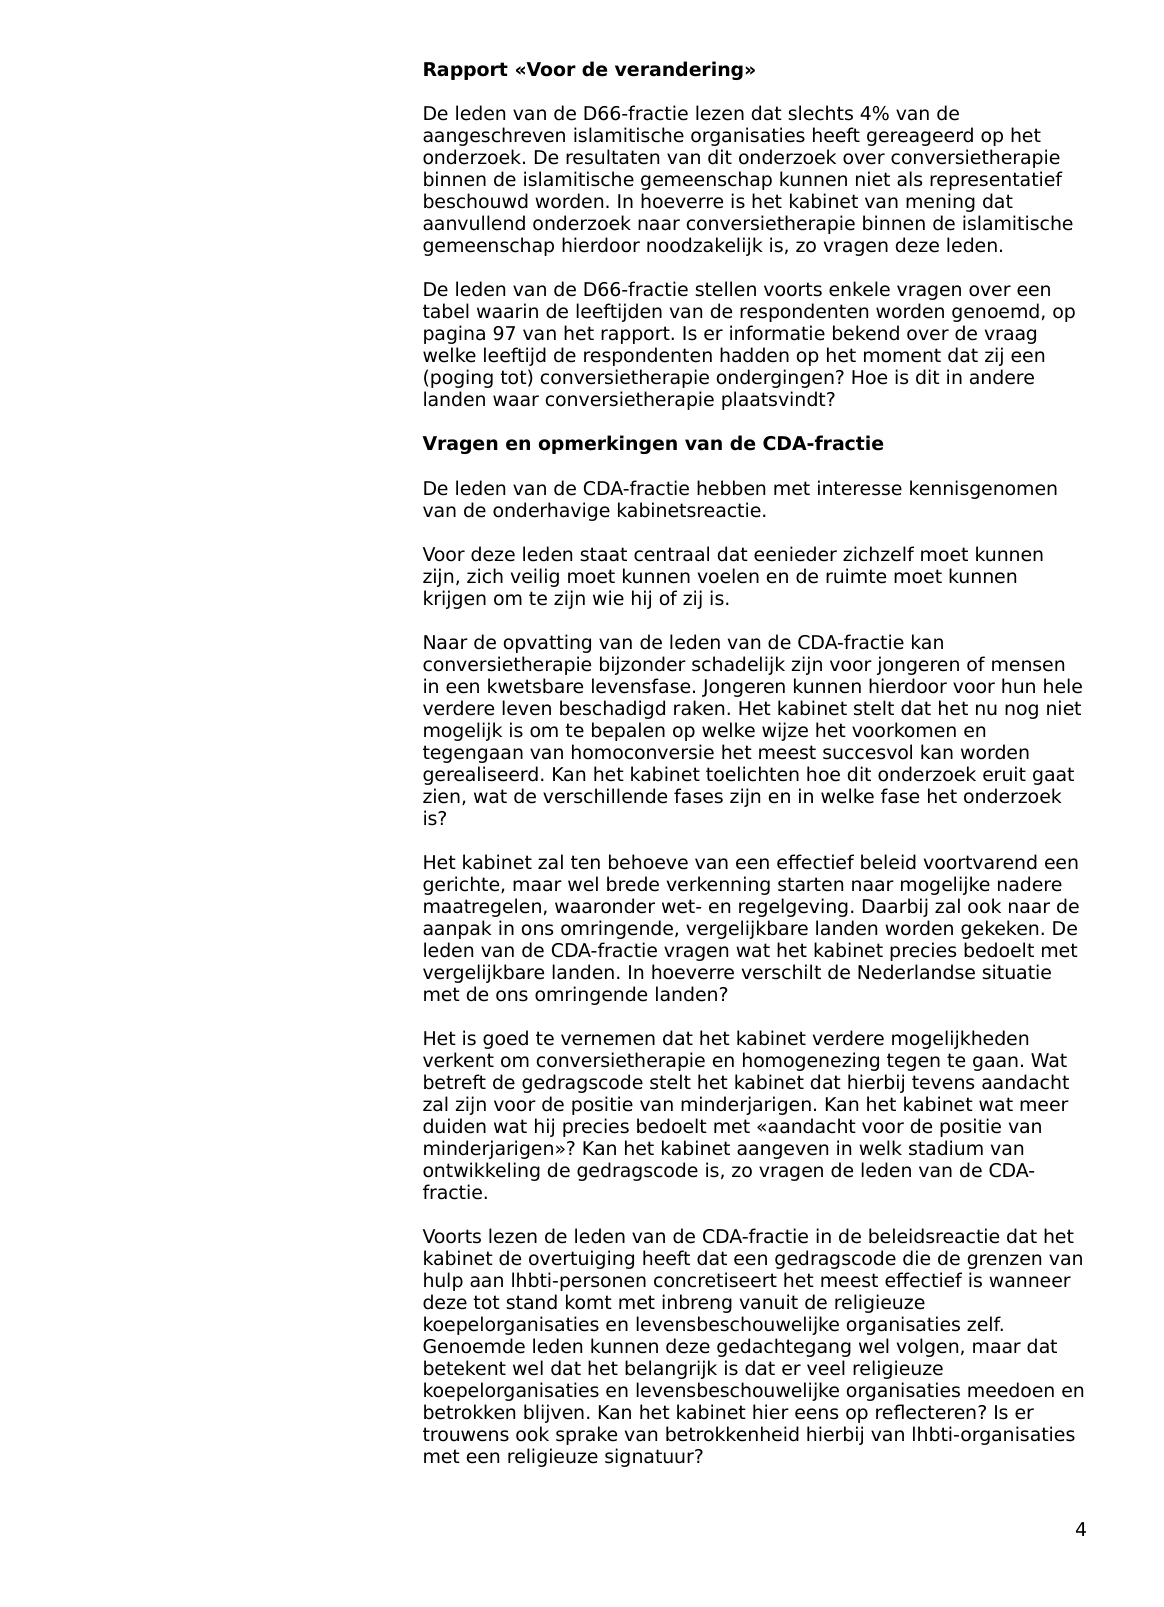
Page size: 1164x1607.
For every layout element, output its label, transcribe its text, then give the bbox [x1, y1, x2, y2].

text Het kabinet zal ten behoeve van een effectief beleid voortvarend een gerichte, maar wel brede verkenning starten naar mogelijke nadere maatregelen, waaronder wet- en regelgeving. Daarbij zal ook naar de aanpak in ons omringende, vergelijkbare landen worden gekeken. De leden van de CDA-fractie vragen wat het kabinet precies bedoelt met vergelijkbare landen. In hoeverre verschilt de Nederlandse situatie met de ons omringende landen? [422, 852, 1087, 1006]
text De leden van de CDA-fractie hebben met interesse kennisgenomen van de onderhavige kabinetsreactie. [422, 477, 1087, 521]
subtitle Rapport «Voor de verandering» [422, 59, 1087, 81]
text De leden van de D66-fractie stellen voorts enkele vragen over een tabel waarin de leeftijden van de respondenten worden genoemd, op pagina 97 van het rapport. Is er informatie bekend over de vraag welke leeftijd de respondenten hadden op het moment dat zij een (poging tot) conversietherapie ondergingen? Hoe is dit in andere landen waar conversietherapie plaatsvindt? [422, 279, 1087, 411]
text Het is goed te vernemen dat het kabinet verdere mogelijkheden verkent om conversietherapie en homogenezing tegen te gaan. Wat betreft de gedragscode stelt het kabinet dat hierbij tevens aandacht zal zijn voor de positie van minderjarigen. Kan het kabinet wat meer duiden wat hij precies bedoelt met «aandacht voor de positie van minderjarigen»? Kan het kabinet aangeven in welk stadium van ontwikkeling de gedragscode is, zo vragen de leden van de CDA-fractie. [422, 1028, 1087, 1204]
text Voorts lezen de leden van de CDA-fractie in de beleidsreactie dat het kabinet de overtuiging heeft dat een gedragscode die de grenzen van hulp aan lhbti-personen concretiseert het meest effectief is wanneer deze tot stand komt met inbreng vanuit de religieuze koepelorganisaties en levensbeschouwelijke organisaties zelf. Genoemde leden kunnen deze gedachtegang wel volgen, maar dat betekent wel dat het belangrijk is dat er veel religieuze koepelorganisaties en levensbeschouwelijke organisaties meedoen en betrokken blijven. Kan het kabinet hier eens op reflecteren? Is er trouwens ook sprake van betrokkenheid hierbij van lhbti-organisaties met een religieuze signatuur? [422, 1226, 1087, 1468]
text De leden van de D66-fractie lezen dat slechts 4% van de aangeschreven islamitische organisaties heeft gereageerd op het onderzoek. De resultaten van dit onderzoek over conversietherapie binnen de islamitische gemeenschap kunnen niet als representatief beschouwd worden. In hoeverre is het kabinet van mening dat aanvullend onderzoek naar conversietherapie binnen de islamitische gemeenschap hierdoor noodzakelijk is, zo vragen deze leden. [422, 103, 1087, 257]
text Voor deze leden staat centraal dat eenieder zichzelf moet kunnen zijn, zich veilig moet kunnen voelen en de ruimte moet kunnen krijgen om te zijn wie hij of zij is. [422, 544, 1087, 609]
text Naar de opvatting van de leden van de CDA-fractie kan conversietherapie bijzonder schadelijk zijn voor jongeren of mensen in een kwetsbare levensfase. Jongeren kunnen hierdoor voor hun hele verdere leven beschadigd raken. Het kabinet stelt dat het nu nog niet mogelijk is om te bepalen op welke wijze het voorkomen en tegengaan van homoconversie het meest succesvol kan worden gerealiseerd. Kan het kabinet toelichten hoe dit onderzoek eruit gaat zien, wat de verschillende fases zijn en in welke fase het onderzoek is? [422, 632, 1087, 829]
subtitle Vragen en opmerkingen van de CDA-fractie [422, 433, 1087, 455]
